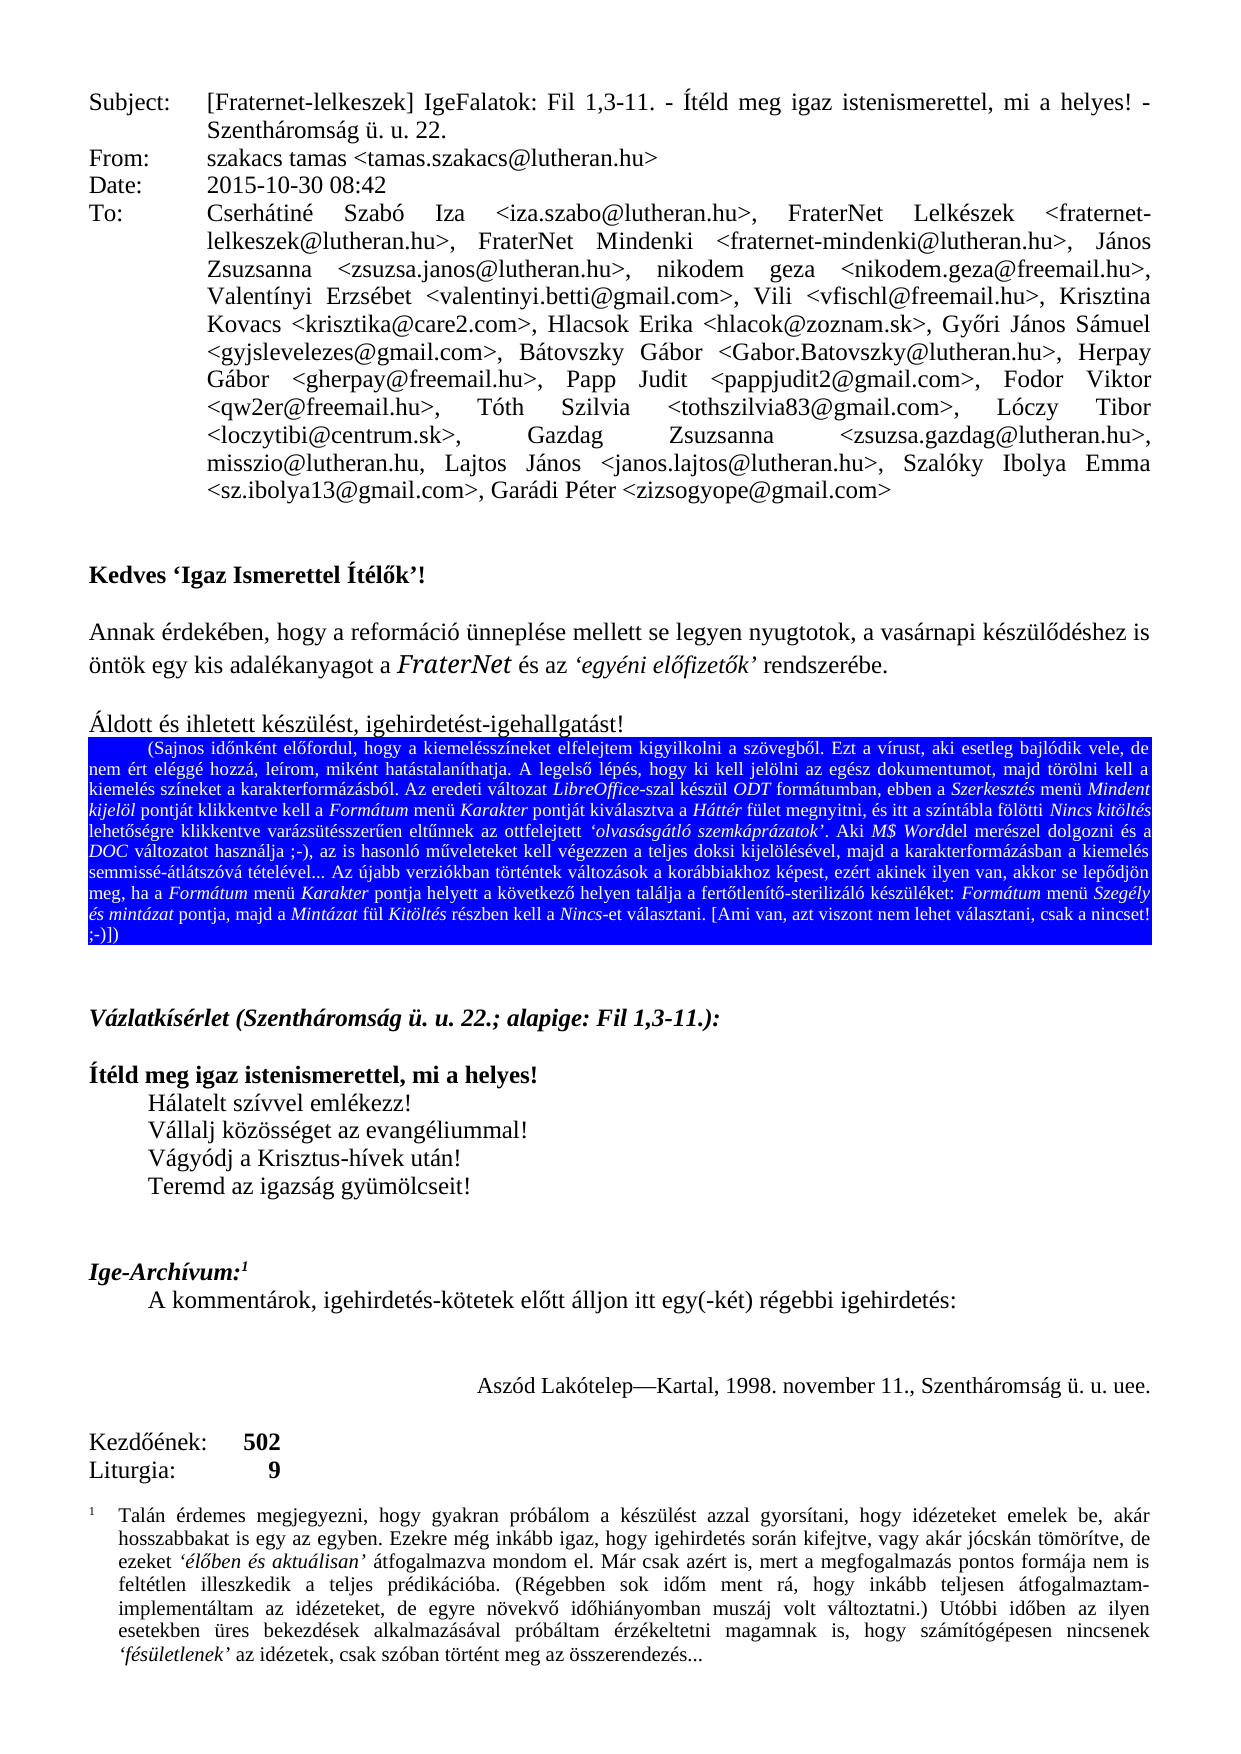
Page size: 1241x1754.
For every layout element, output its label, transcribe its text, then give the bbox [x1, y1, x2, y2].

text Date: 2015-10-30 08:42 [88, 172, 1152, 199]
text From: szakacs tamas <tamas.szakacs@lutheran.hu> [88, 144, 1152, 172]
text Aszód Lakótelep―Kartal, 1998. november 11., Szentháromság ü. u. uee. [88, 1373, 1152, 1398]
text Talán érdemes megjegyezni, hogy gyakran próbálom a készülést azzal gyorsítani, hogy idézeteket emelek be, akár hosszabbakat is egy az egyben. Ezekre még inkább igaz, hogy igehirdetés során kifejtve, vagy akár jócskán tömörítve, de ezeket ‘élőben és aktuálisan’ átfogalmazva mondom el. Már csak azért is, mert a megfogalmazás pontos formája nem is feltétlen illeszkedik a teljes prédikációba. (Régebben sok időm ment rá, hogy inkább teljesen átfogalmaztam-implementáltam az idézeteket, de egyre növekvő időhiányomban muszáj volt változtatni.) Utóbbi időben az ilyen esetekben üres bekezdések alkalmazásával próbáltam érzékeltetni magamnak is, hogy számítógépesen nincsenek ‘fésületlenek’ az idézetek, csak szóban történt meg az összerendezés... [88, 1504, 1152, 1665]
subtitle Kedves ‘Igaz Ismerettel Ítélők’! [88, 561, 1152, 589]
text Ige-Archívum: [88, 1258, 1152, 1286]
text Vágyódj a Krisztus-hívek után! [88, 1144, 1152, 1172]
text To: Cserhátiné Szabó Iza <iza.szabo@lutheran.hu>, FraterNet Lelkészek <fraternet-lelkeszek@lutheran.hu>, FraterNet Mindenki <fraternet-mindenki@lutheran.hu>, János Zsuzsanna <zsuzsa.janos@lutheran.hu>, nikodem geza <nikodem.geza@freemail.hu>, Valentínyi Erzsébet <valentinyi.betti@gmail.com>, Vili <vfischl@freemail.hu>, Krisztina Kovacs <krisztika@care2.com>, Hlacsok Erika <hlacok@zoznam.sk>, Győri János Sámuel <gyjslevelezes@gmail.com>, Bátovszky Gábor <Gabor.Batovszky@lutheran.hu>, Herpay Gábor <gherpay@freemail.hu>, Papp Judit <pappjudit2@gmail.com>, Fodor Viktor <qw2er@freemail.hu>, Tóth Szilvia <tothszilvia83@gmail.com>, Lóczy Tibor <loczytibi@centrum.sk>, Gazdag Zsuzsanna <zsuzsa.gazdag@lutheran.hu>, misszio@lutheran.hu, Lajtos János <janos.lajtos@lutheran.hu>, Szalóky Ibolya Emma <sz.ibolya13@gmail.com>, Garádi Péter <zizsogyope@gmail.com> [88, 199, 1152, 504]
text A kommentárok, igehirdetés-kötetek előtt álljon itt egy(-két) régebbi igehirdetés: [88, 1286, 1152, 1314]
text Liturgia: 9 [88, 1456, 1152, 1483]
text Annak érdekében, hogy a reformáció ünneplése mellett se legyen nyugtotok, a vasárnapi készülődéshez is öntök egy kis adalékanyagot a FraterNet és az ‘egyéni előfizetők’ rendszerébe. [88, 618, 1152, 680]
text Teremd az igazság gyümölcseit! [88, 1172, 1152, 1199]
text (Sajnos időnként előfordul, hogy a kiemelésszíneket elfelejtem kigyilkolni a szövegből. Ezt a vírust, aki esetleg bajlódik vele, de nem ért eléggé hozzá, leírom, miként hatástalaníthatja. A legelső lépés, hogy ki kell jelölni az egész dokumentumot, majd törölni kell a kiemelés színeket a karakterformázásból. Az eredeti változat LibreOffice-szal készül ODT formátumban, ebben a Szerkesztés menü Mindent kijelöl pontját klikkentve kell a Formátum menü Karakter pontját kiválasztva a Háttér fület megnyitni, és itt a színtábla fölötti Nincs kitöltés lehetőségre klikkentve varázsütésszerűen eltűnnek az ottfelejtett ‘olvasásgátló szemkáprázatok’. Aki M$ Worddel merészel dolgozni és a DOC változatot használja ;‑), az is hasonló műveleteket kell végezzen a teljes doksi kijelölésével, majd a karakterformázásban a kiemelés semmissé-átlátszóvá tételével... Az újabb verziókban történtek változások a korábbiakhoz képest, ezért akinek ilyen van, akkor se lepődjön meg, ha a Formátum menü Karakter pontja helyett a következő helyen találja a fertőtlenítő-sterilizáló készüléket: Formátum menü Szegély és mintázat pontja, majd a Mintázat fül Kitöltés részben kell a Nincs-et választani. [Ami van, azt viszont nem lehet választani, csak a nincset! ;‑)]) [88, 737, 1152, 945]
text Vállalj közösséget az evangéliummal! [88, 1116, 1152, 1144]
text Subject: [Fraternet-lelkeszek] IgeFalatok: Fil 1,3-11. - Ítéld meg igaz istenismerettel, mi a helyes! - Szentháromság ü. u. 22. [88, 88, 1152, 144]
text Áldott és ihletett készülést, igehirdetést-igehallgatást! [88, 710, 1152, 737]
text Hálatelt szívvel emlékezz! [88, 1089, 1152, 1116]
text Kezdőének: 502 [88, 1428, 1152, 1456]
text Ítéld meg igaz istenismerettel, mi a helyes! [88, 1061, 1152, 1089]
text Vázlatkísérlet (Szentháromság ü. u. 22.; alapige: Fil 1,3-11.): [88, 1004, 1152, 1031]
